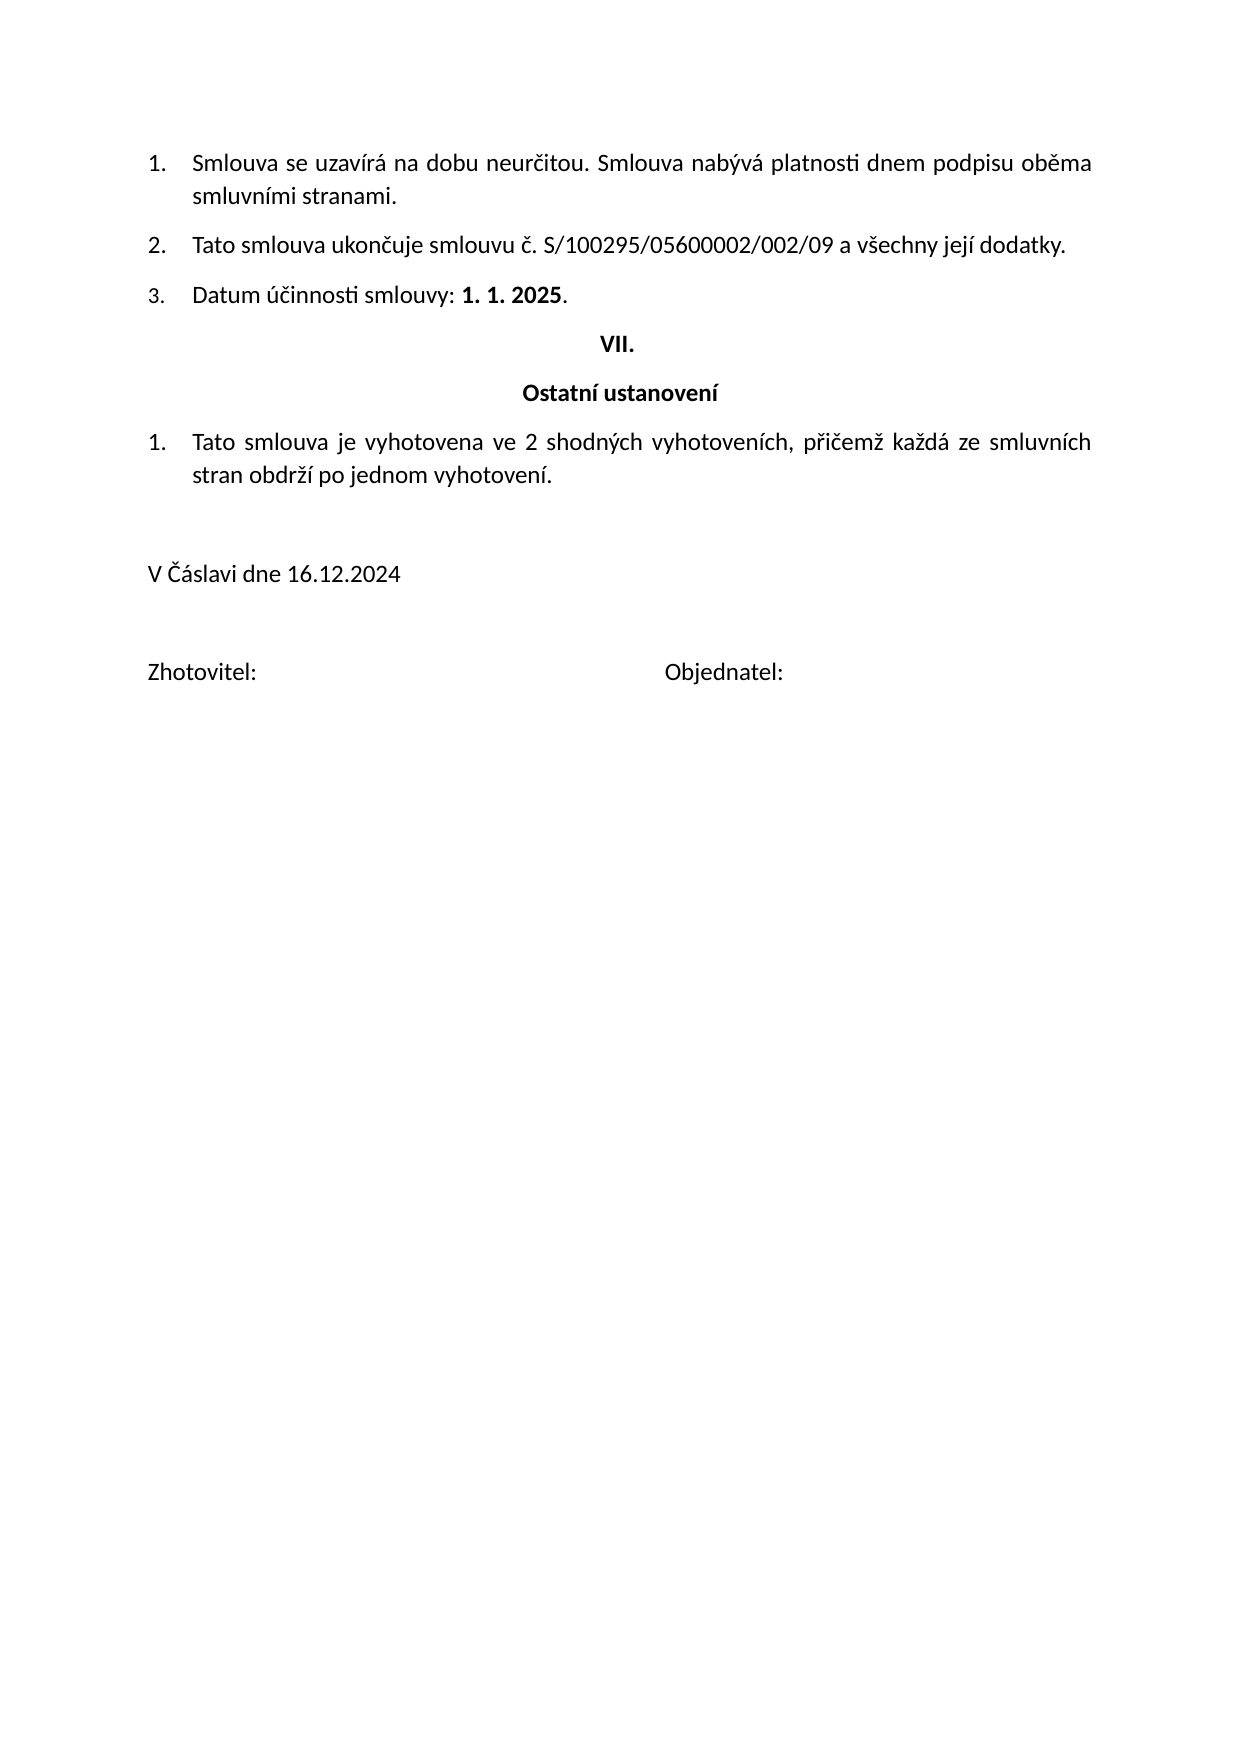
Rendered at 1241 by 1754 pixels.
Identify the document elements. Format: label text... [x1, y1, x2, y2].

list Tato smlouva ukončuje smlouvu č. S/100295/05600002/002/09 a všechny její dodatky. [148, 229, 1093, 260]
text VII. [148, 328, 1093, 358]
list Smlouva se uzavírá na dobu neurčitou. Smlouva nabývá platnosti dnem podpisu oběma smluvními stranami. [148, 148, 1093, 211]
text Zhotovitel: Objednatel: [148, 656, 1093, 687]
text Ostatní ustanovení [148, 377, 1093, 408]
list Datum účinnosti smlouvy: 1. 1. 2025. [148, 279, 1093, 309]
text V Čáslavi dne 16.12.2024 [148, 558, 1093, 588]
list Tato smlouva je vyhotovena ve 2 shodných vyhotoveních, přičemž každá ze smluvních stran obdrží po jednom vyhotovení. [148, 427, 1093, 490]
